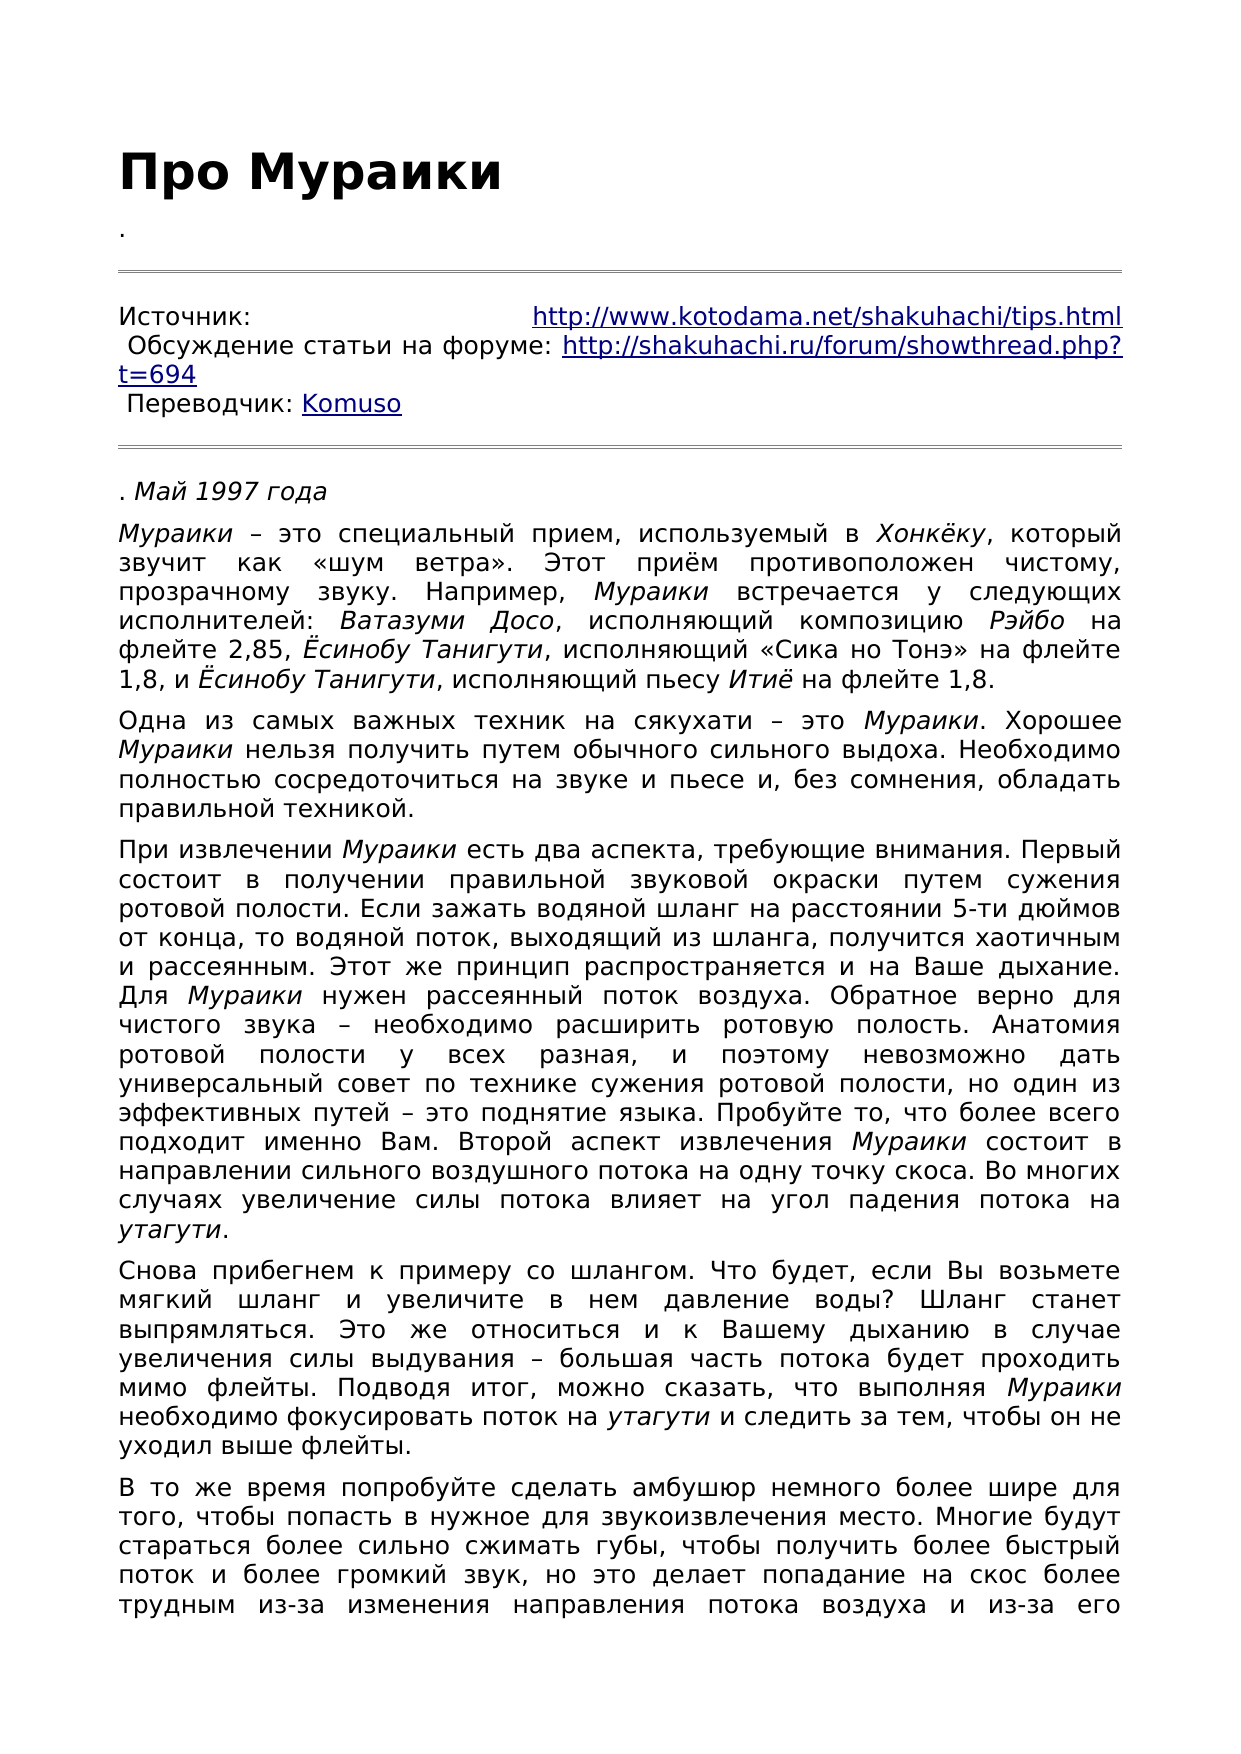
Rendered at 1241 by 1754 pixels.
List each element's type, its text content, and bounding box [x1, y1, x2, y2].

text Одна из самых важных техник на сякухати – это Мураики. Хорошее Мураики нельзя получить путем обычного сильного выдоха. Необходимо полностью сосредоточиться на звуке и пьесе и, без сомнения, обладать правильной техникой. [118, 707, 1122, 823]
text Источник: http://www.kotodama.net/shakuhachi/tips.html Обсуждение статьи на форуме: http://shakuhachi.ru/forum/showthread.php?t=694 Переводчик: Komuso [118, 302, 1122, 418]
text В то же время попробуйте сделать амбушюр немного более шире для того, чтобы попасть в нужное для звукоизвлечения место. Многие будут стараться более сильно сжимать губы, чтобы получить более быстрый поток и более громкий звук, но это делает попадание на скос более трудным из-за изменения направления потока воздуха и из-за его [118, 1473, 1122, 1619]
text . Май 1997 года [118, 477, 1122, 507]
text Мураики – это специальный прием, используемый в Хонкёку, который звучит как «шум ветра». Этот приём противоположен чистому, прозрачному звуку. Например, Мураики встречается у следующих исполнителей: Ватазуми Досо, исполняющий композицию Рэйбо на флейте 2,85, Ёсинобу Танигути, исполняющий «Сика но Тонэ» на флейте 1,8, и Ёсинобу Танигути, исполняющий пьесу Итиё на флейте 1,8. [118, 519, 1122, 694]
text Снова прибегнем к примеру со шлангом. Что будет, если Вы возьмете мягкий шланг и увеличите в нем давление воды? Шланг станет выпрямляться. Это же относиться и к Вашему дыханию в случае увеличения силы выдувания – большая часть потока будет проходить мимо флейты. Подводя итог, можно сказать, что выполняя Мураики необходимо фокусировать поток на утагути и следить за тем, чтобы он не уходил выше флейты. [118, 1257, 1122, 1461]
text При извлечении Мураики есть два аспекта, требующие внимания. Первый состоит в получении правильной звуковой окраски путем сужения ротовой полости. Если зажать водяной шланг на расстоянии 5-ти дюймов от конца, то водяной поток, выходящий из шланга, получится хаотичным и рассеянным. Этот же принцип распространяется и на Ваше дыхание. Для Мураики нужен рассеянный поток воздуха. Обратное верно для чистого звука – необходимо расширить ротовую полость. Анатомия ротовой полости у всех разная, и поэтому невозможно дать универсальный совет по технике сужения ротовой полости, но один из эффективных путей – это поднятие языка. Пробуйте то, что более всего подходит именно Вам. Второй аспект извлечения Мураики состоит в направлении сильного воздушного потока на одну точку скоса. Во многих случаях увеличение силы потока влияет на угол падения потока на утагути. [118, 836, 1122, 1244]
subtitle Про Мураики [118, 143, 1122, 201]
text . [118, 214, 1122, 243]
